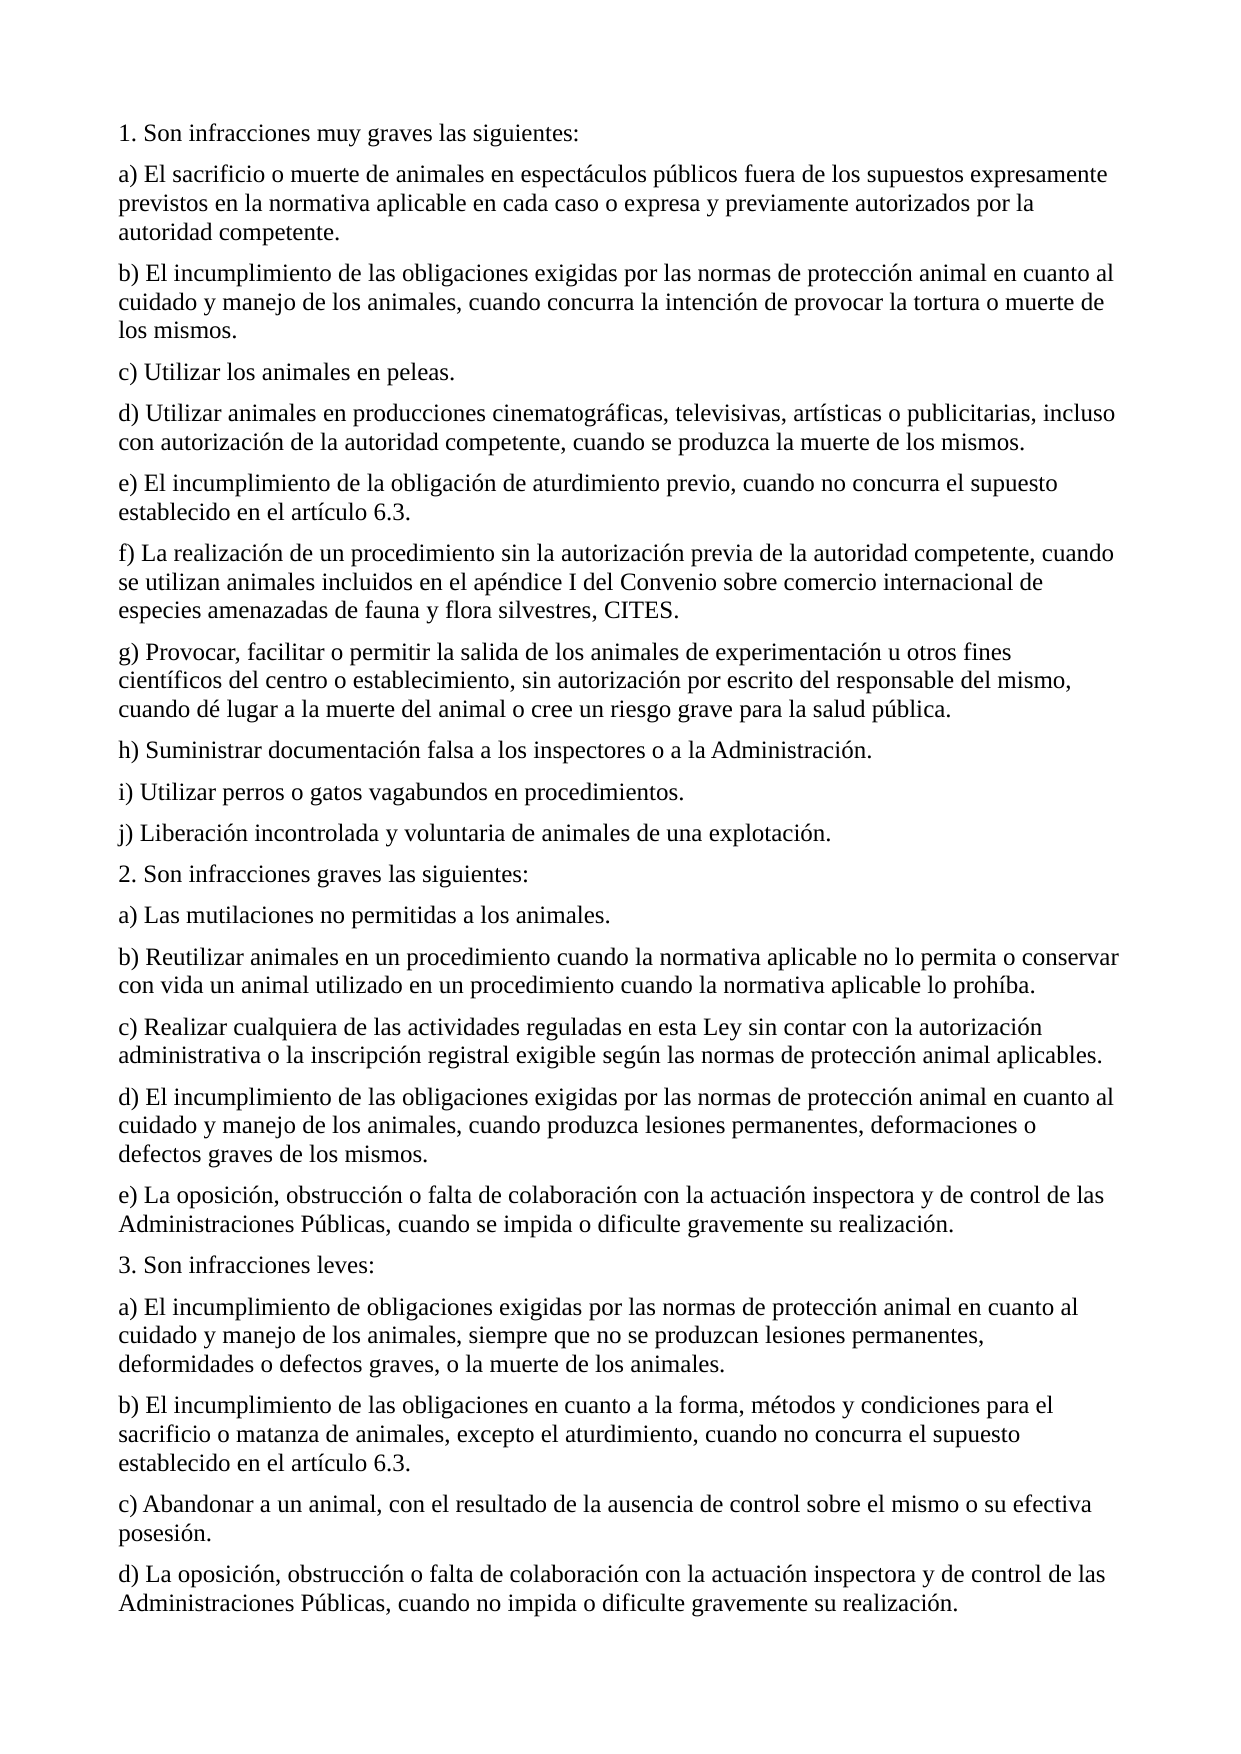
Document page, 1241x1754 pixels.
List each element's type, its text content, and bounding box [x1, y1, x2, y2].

text d) El incumplimiento de las obligaciones exigidas por las normas de protección animal en cuanto al cuidado y manejo de los animales, cuando produzca lesiones permanentes, deformaciones o defectos graves de los mismos. [118, 1082, 1122, 1168]
text d) Utilizar animales en producciones cinematográficas, televisivas, artísticas o publicitarias, incluso con autorización de la autoridad competente, cuando se produzca la muerte de los mismos. [118, 398, 1122, 456]
text h) Suministrar documentación falsa a los inspectores o a la Administración. [118, 736, 1122, 764]
text 2. Son infracciones graves las siguientes: [118, 859, 1122, 888]
text c) Abandonar a un animal, con el resultado de la ausencia de control sobre el mismo o su efectiva posesión. [118, 1489, 1122, 1547]
text b) El incumplimiento de las obligaciones exigidas por las normas de protección animal en cuanto al cuidado y manejo de los animales, cuando concurra la intención de provocar la tortura o muerte de los mismos. [118, 258, 1122, 344]
text i) Utilizar perros o gatos vagabundos en procedimientos. [118, 777, 1122, 806]
text a) Las mutilaciones no permitidas a los animales. [118, 901, 1122, 929]
text a) El sacrificio o muerte de animales en espectáculos públicos fuera de los supuestos expresamente previstos en la normativa aplicable en cada caso o expresa y previamente autorizados por la autoridad competente. [118, 159, 1122, 246]
text b) El incumplimiento de las obligaciones en cuanto a la forma, métodos y condiciones para el sacrificio o matanza de animales, excepto el aturdimiento, cuando no concurra el supuesto establecido en el artículo 6.3. [118, 1391, 1122, 1477]
text c) Utilizar los animales en peleas. [118, 357, 1122, 386]
text g) Provocar, facilitar o permitir la salida de los animales de experimentación u otros fines científicos del centro o establecimiento, sin autorización por escrito del responsable del mismo, cuando dé lugar a la muerte del animal o cree un riesgo grave para la salud pública. [118, 637, 1122, 723]
text c) Realizar cualquiera de las actividades reguladas en esta Ley sin contar con la autorización administrativa o la inscripción registral exigible según las normas de protección animal aplicables. [118, 1012, 1122, 1069]
text a) El incumplimiento de obligaciones exigidas por las normas de protección animal en cuanto al cuidado y manejo de los animales, siempre que no se produzcan lesiones permanentes, deformidades o defectos graves, o la muerte de los animales. [118, 1292, 1122, 1378]
text d) La oposición, obstrucción o falta de colaboración con la actuación inspectora y de control de las Administraciones Públicas, cuando no impida o dificulte gravemente su realización. [118, 1559, 1122, 1617]
text e) La oposición, obstrucción o falta de colaboración con la actuación inspectora y de control de las Administraciones Públicas, cuando se impida o dificulte gravemente su realización. [118, 1181, 1122, 1238]
text b) Reutilizar animales en un procedimiento cuando la normativa aplicable no lo permita o conservar con vida un animal utilizado en un procedimiento cuando la normativa aplicable lo prohíba. [118, 942, 1122, 999]
text e) El incumplimiento de la obligación de aturdimiento previo, cuando no concurra el supuesto establecido en el artículo 6.3. [118, 468, 1122, 526]
text f) La realización de un procedimiento sin la autorización previa de la autoridad competente, cuando se utilizan animales incluidos en el apéndice I del Convenio sobre comercio internacional de especies amenazadas de fauna y flora silvestres, CITES. [118, 538, 1122, 624]
text 1. Son infracciones muy graves las siguientes: [118, 118, 1122, 147]
text 3. Son infracciones leves: [118, 1251, 1122, 1279]
text j) Liberación incontrolada y voluntaria de animales de una explotación. [118, 818, 1122, 847]
